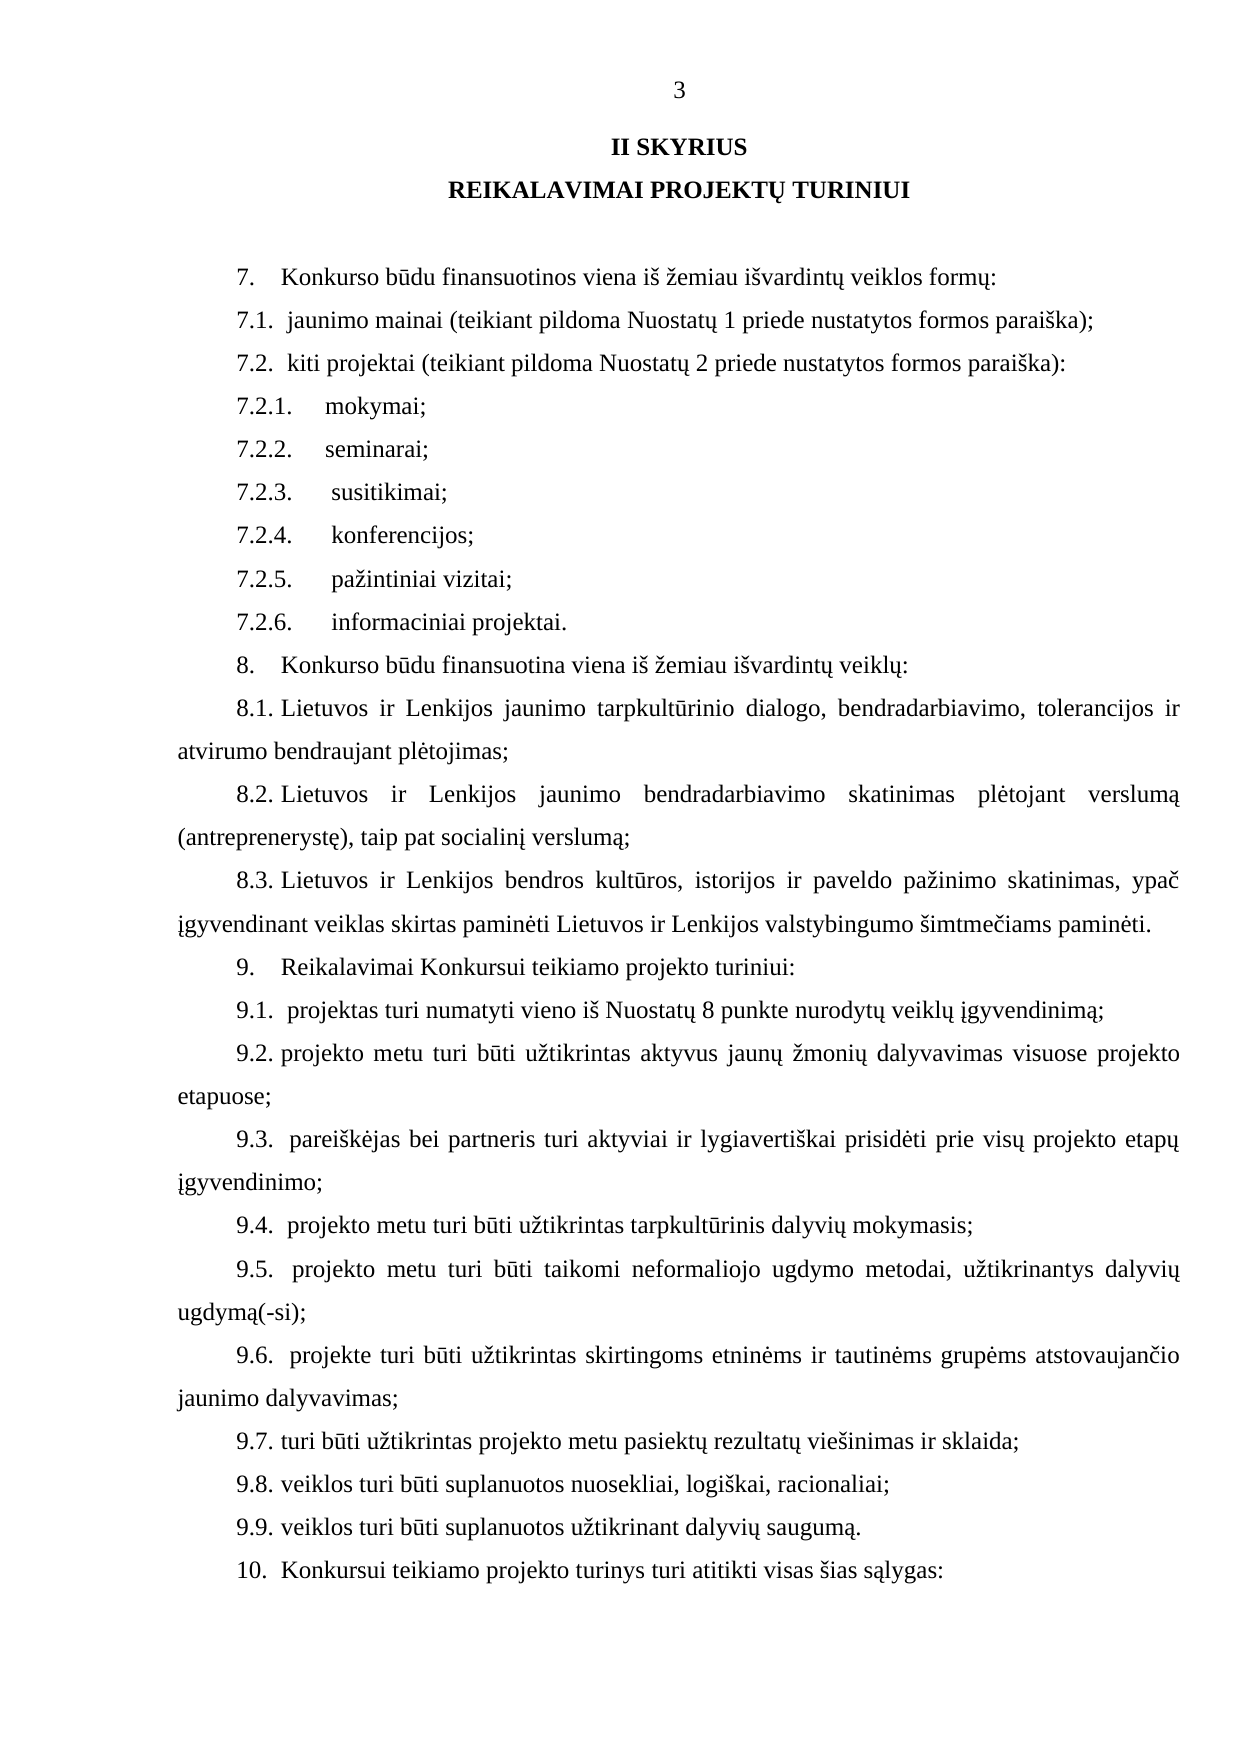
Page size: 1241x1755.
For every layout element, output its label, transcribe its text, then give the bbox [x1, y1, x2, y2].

text 9. Reikalavimai Konkursui teikiamo projekto turiniui: [177, 952, 1181, 981]
text 9.6. projekte turi būti užtikrintas skirtingoms etninėms ir tautinėms grupėms atstovaujančio jaunimo dalyvavimas; [177, 1340, 1181, 1412]
text 9.8. veiklos turi būti suplanuotos nuosekliai, logiškai, racionaliai; [177, 1469, 1181, 1498]
text 8.1. Lietuvos ir Lenkijos jaunimo tarpkultūrinio dialogo, bendradarbiavimo, tolerancijos ir atvirumo bendraujant plėtojimas; [177, 693, 1181, 765]
text 7.2.4. konferencijos; [177, 521, 1181, 549]
text 7.2.2. seminarai; [177, 434, 1181, 463]
text REIKALAVIMAI PROJEKTŲ TURINIui [177, 176, 1181, 204]
text 7. Konkurso būdu finansuotinos viena iš žemiau išvardintų veiklos formų: [177, 262, 1181, 291]
text 7.1. jaunimo mainai (teikiant pildoma Nuostatų 1 priede nustatytos formos paraiška); [177, 305, 1181, 334]
text 9.1. projektas turi numatyti vieno iš Nuostatų 8 punkte nurodytų veiklų įgyvendinimą; [177, 995, 1181, 1024]
text 7.2.3. susitikimai; [177, 477, 1181, 506]
text 7.2.5. pažintiniai vizitai; [177, 564, 1181, 592]
text 8.2. Lietuvos ir Lenkijos jaunimo bendradarbiavimo skatinimas plėtojant verslumą (antreprenerystę), taip pat socialinį verslumą; [177, 779, 1181, 851]
text 9.9. veiklos turi būti suplanuotos užtikrinant dalyvių saugumą. [177, 1512, 1181, 1541]
text 9.5. projekto metu turi būti taikomi neformaliojo ugdymo metodai, užtikrinantys dalyvių ugdymą(-si); [177, 1254, 1181, 1326]
text 9.3. pareiškėjas bei partneris turi aktyviai ir lygiavertiškai prisidėti prie visų projekto etapų įgyvendinimo; [177, 1124, 1181, 1196]
text 9.7. turi būti užtikrintas projekto metu pasiektų rezultatų viešinimas ir sklaida; [177, 1426, 1181, 1455]
text 7.2. kiti projektai (teikiant pildoma Nuostatų 2 priede nustatytos formos paraiška): [177, 348, 1181, 377]
text 9.2. projekto metu turi būti užtikrintas aktyvus jaunų žmonių dalyvavimas visuose projekto etapuose; [177, 1038, 1181, 1110]
text 10. Konkursui teikiamo projekto turinys turi atitikti visas šias sąlygas: [177, 1556, 1181, 1584]
text 8. Konkurso būdu finansuotina viena iš žemiau išvardintų veiklų: [177, 650, 1181, 679]
text 9.4. projekto metu turi būti užtikrintas tarpkultūrinis dalyvių mokymasis; [177, 1211, 1181, 1239]
text 8.3. Lietuvos ir Lenkijos bendros kultūros, istorijos ir paveldo pažinimo skatinimas, ypač įgyvendinant veiklas skirtas paminėti Lietuvos ir Lenkijos valstybingumo šimtmečiams paminėti. [177, 866, 1181, 937]
text 7.2.1. mokymai; [177, 391, 1181, 420]
text 7.2.6. informaciniai projektai. [177, 607, 1181, 636]
text II SKYRIUS [177, 132, 1181, 161]
